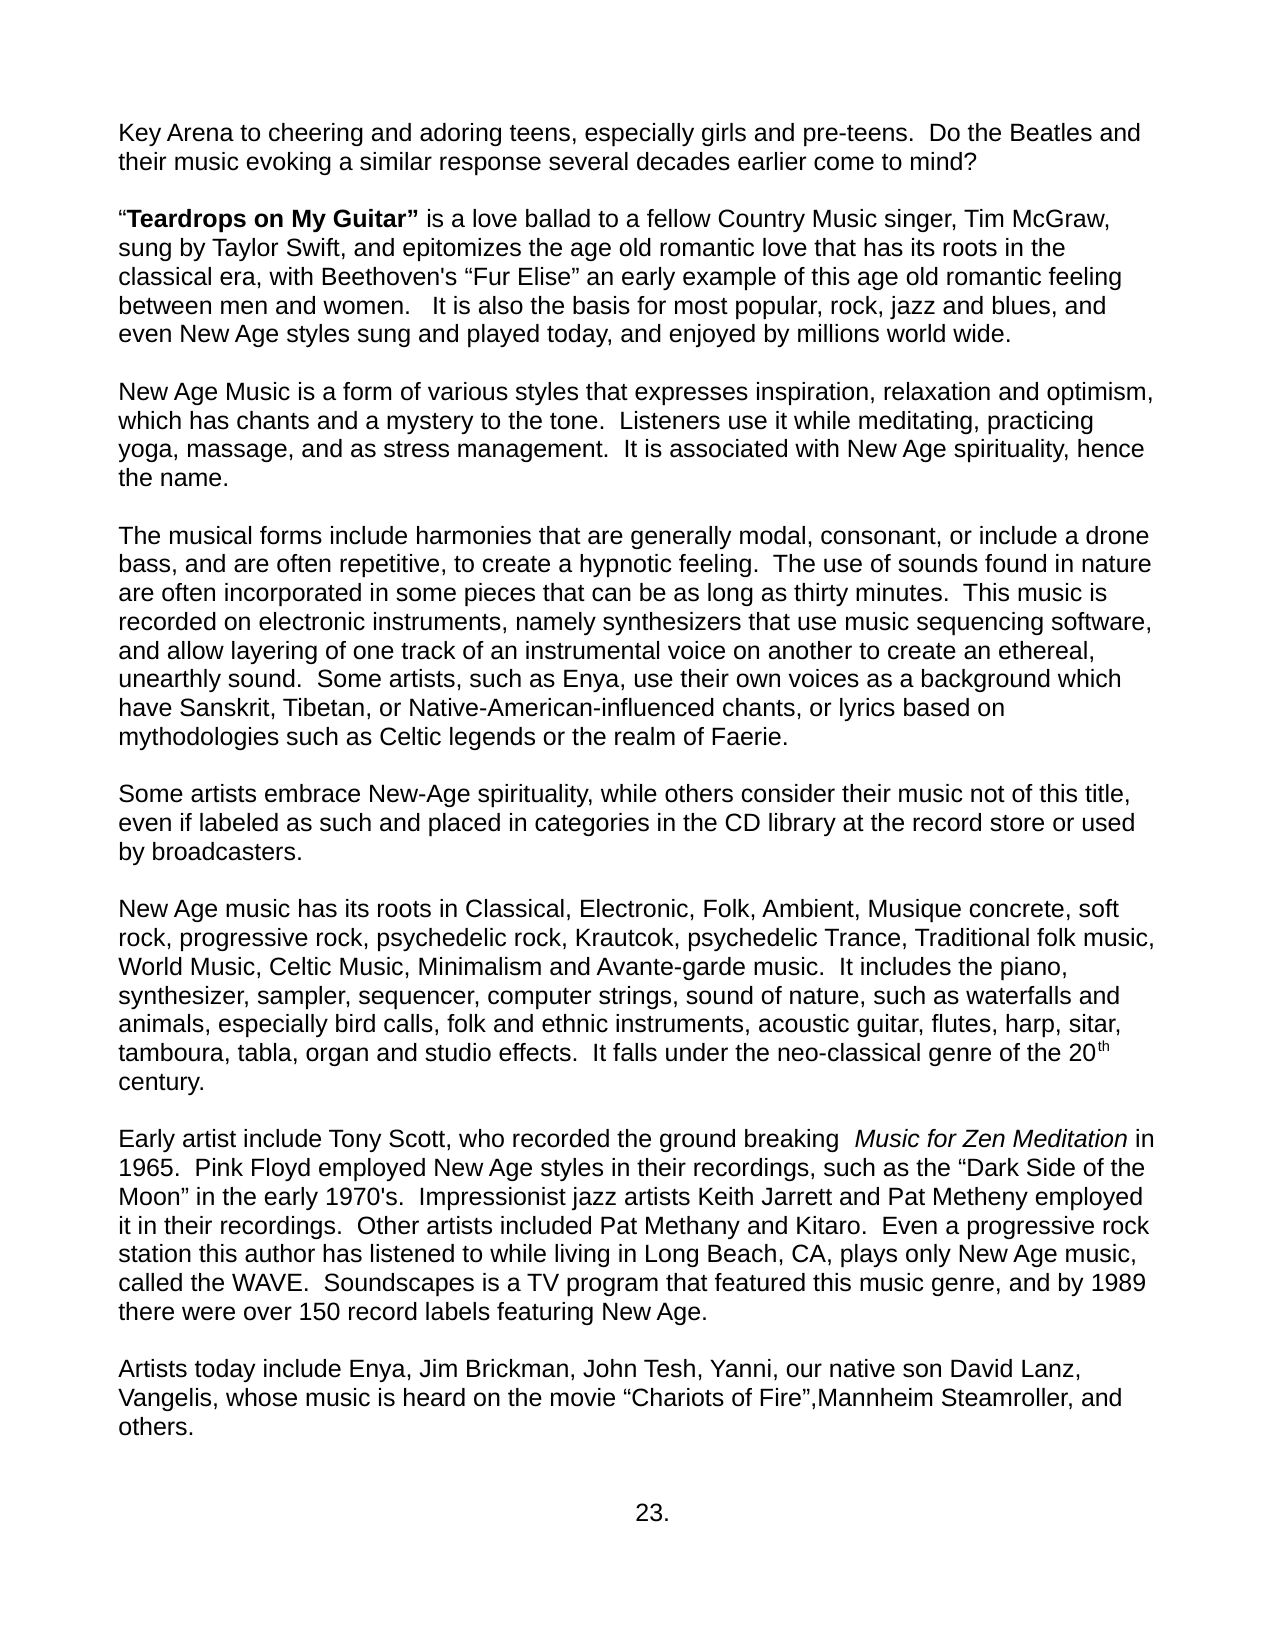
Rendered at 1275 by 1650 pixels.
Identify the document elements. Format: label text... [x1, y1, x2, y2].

text The musical forms include harmonies that are generally modal, consonant, or include a drone bass, and are often repetitive, to create a hypnotic feeling. The use of sounds found in nature are often incorporated in some pieces that can be as long as thirty minutes. This music is recorded on electronic instruments, namely synthesizers that use music sequencing software, and allow layering of one track of an instrumental voice on another to create an ethereal, unearthly sound. Some artists, such as Enya, use their own voices as a background which have Sanskrit, Tibetan, or Native-American-influenced chants, or lyrics based on mythodologies such as Celtic legends or the realm of Faerie. [118, 521, 1157, 751]
text 23. [118, 1498, 1157, 1527]
text “Teardrops on My Guitar” is a love ballad to a fellow Country Music singer, Tim McGraw, sung by Taylor Swift, and epitomizes the age old romantic love that has its roots in the classical era, with Beethoven's “Fur Elise” an early example of this age old romantic feeling between men and women. It is also the basis for most popular, rock, jazz and blues, and even New Age styles sung and played today, and enjoyed by millions world wide. [118, 204, 1157, 348]
text New Age Music is a form of various styles that expresses inspiration, relaxation and optimism, which has chants and a mystery to the tone. Listeners use it while meditating, practicing yoga, massage, and as stress management. It is associated with New Age spirituality, hence the name. [118, 377, 1157, 492]
text Some artists embrace New-Age spirituality, while others consider their music not of this title, even if labeled as such and placed in categories in the CD library at the record store or used by broadcasters. [118, 779, 1157, 866]
text Early artist include Tony Scott, who recorded the ground breaking Music for Zen Meditation in 1965. Pink Floyd employed New Age styles in their recordings, such as the “Dark Side of the Moon” in the early 1970's. Impressionist jazz artists Keith Jarrett and Pat Metheny employed it in their recordings. Other artists included Pat Methany and Kitaro. Even a progressive rock station this author has listened to while living in Long Beach, CA, plays only New Age music, called the WAVE. Soundscapes is a TV program that featured this music genre, and by 1989 there were over 150 record labels featuring New Age. [118, 1124, 1157, 1326]
text New Age music has its roots in Classical, Electronic, Folk, Ambient, Musique concrete, soft rock, progressive rock, psychedelic rock, Krautcok, psychedelic Trance, Traditional folk music, World Music, Celtic Music, Minimalism and Avante-garde music. It includes the piano, synthesizer, sampler, sequencer, computer strings, sound of nature, such as waterfalls and animals, especially bird calls, folk and ethnic instruments, acoustic guitar, flutes, harp, sitar, tamboura, tabla, organ and studio effects. It falls under the neo-classical genre of the 20th century. [118, 894, 1157, 1096]
text Artists today include Enya, Jim Brickman, John Tesh, Yanni, our native son David Lanz, Vangelis, whose music is heard on the movie “Chariots of Fire”,Mannheim Steamroller, and others. [118, 1354, 1157, 1441]
text Key Arena to cheering and adoring teens, especially girls and pre-teens. Do the Beatles and their music evoking a similar response several decades earlier come to mind? [118, 118, 1157, 176]
